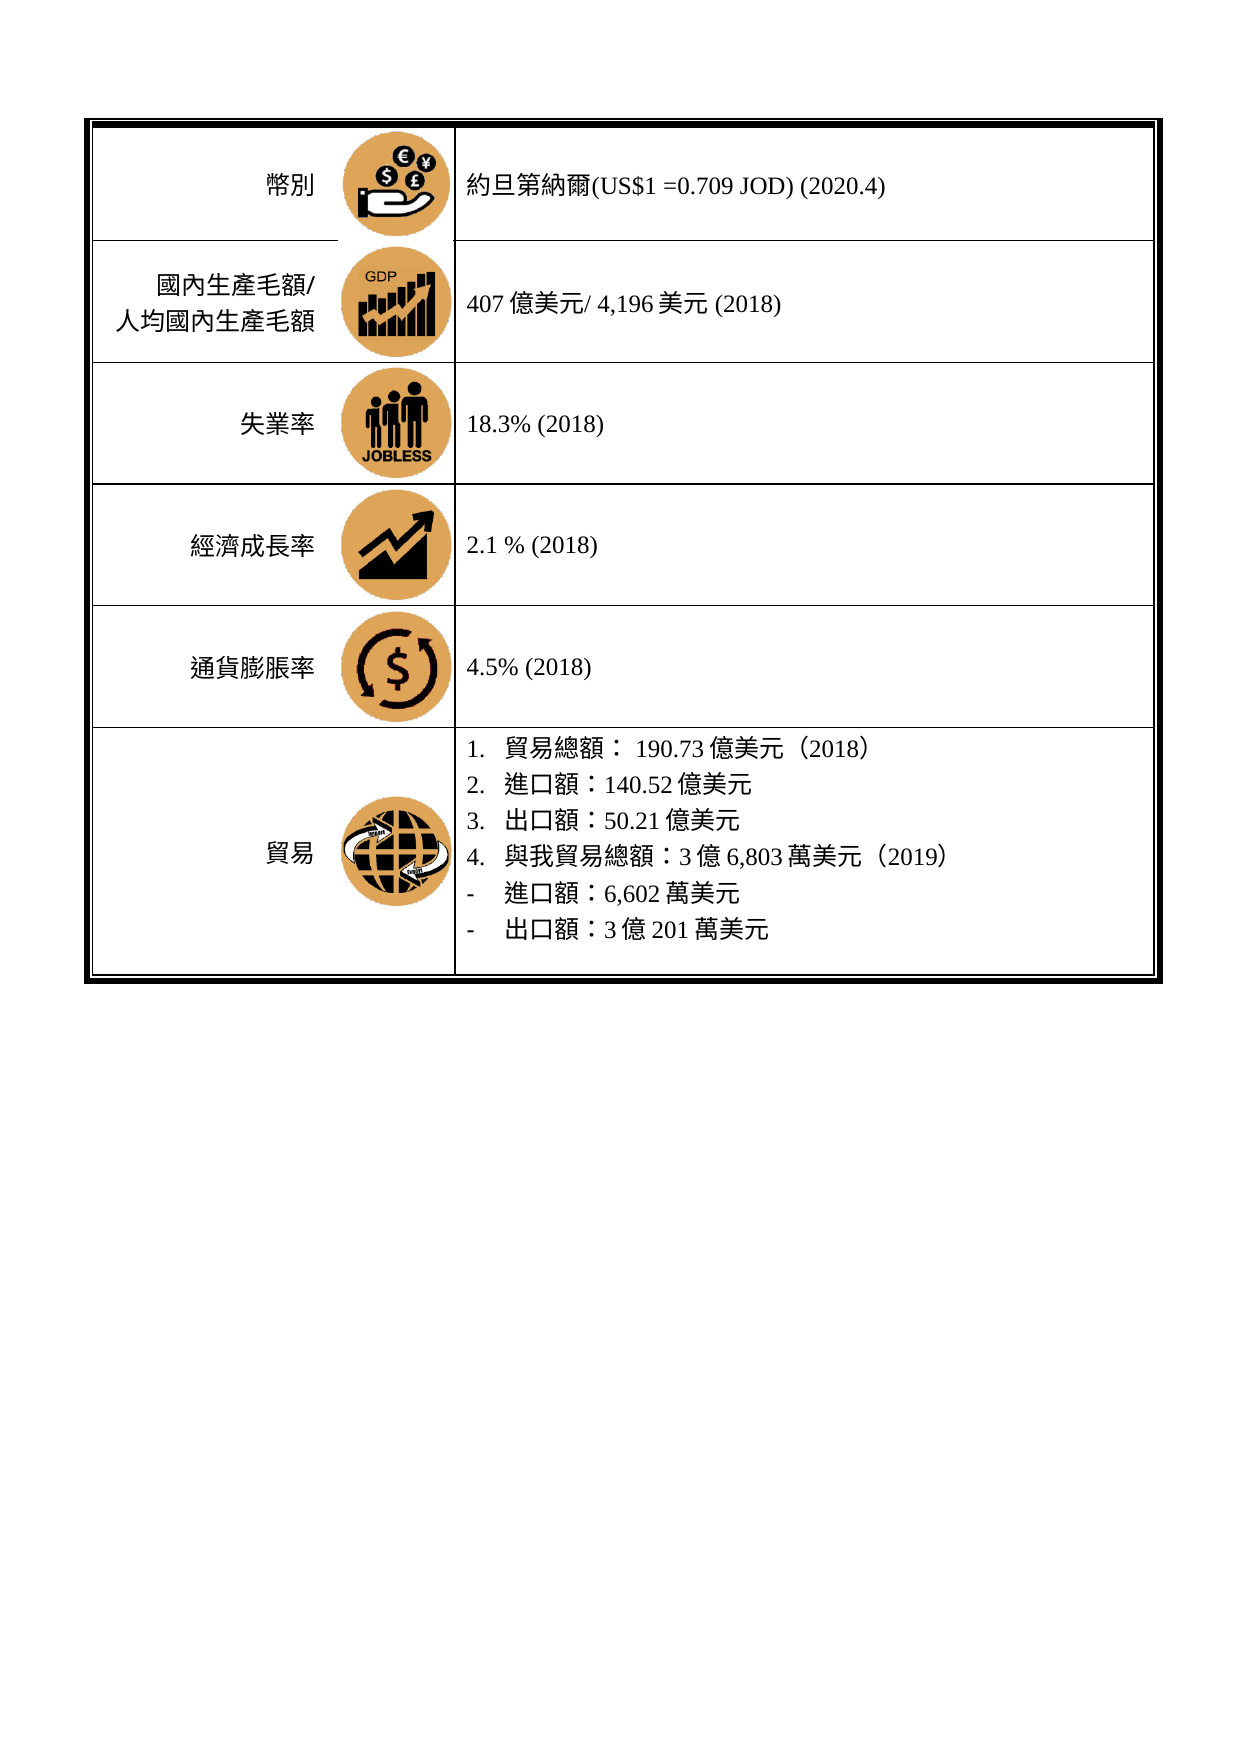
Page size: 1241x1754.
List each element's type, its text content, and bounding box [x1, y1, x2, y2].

table_cell 貿易 [93, 728, 326, 974]
table_cell 約旦第納爾(US$1 =0.709 JOD) (2020.4) [456, 128, 1153, 240]
table_cell [326, 606, 454, 726]
table_cell 幣別 [93, 128, 326, 240]
picture [337, 488, 453, 601]
table_cell [326, 363, 454, 483]
table_cell 經濟成長率 [93, 485, 326, 605]
table_cell 2.1 % (2018) [456, 485, 1153, 605]
picture [337, 367, 453, 479]
table_cell [326, 728, 454, 974]
table_cell 4.5% (2018) [456, 606, 1153, 726]
picture [337, 610, 453, 723]
table_cell 貿易總額： 190.73億美元（2018） 進口額：140.52億美元 出口額：50.21億美元 與我貿易總額：3億6,803萬美元（2019） 進口額：6,602萬美元 出口額：3億201萬美元 [456, 728, 1153, 974]
picture [337, 127, 453, 240]
table_cell 失業率 [93, 363, 326, 483]
table_cell 407億美元/ 4,196美元 (2018) [456, 241, 1153, 361]
table_cell 通貨膨脹率 [93, 606, 326, 726]
table_cell [326, 485, 454, 605]
table_cell 18.3% (2018) [456, 363, 1153, 483]
table_cell [326, 241, 454, 361]
picture [337, 245, 453, 358]
table_cell 國內生產毛額/ 人均國內生產毛額 [93, 241, 326, 361]
picture [337, 795, 453, 907]
table_cell [326, 128, 337, 240]
